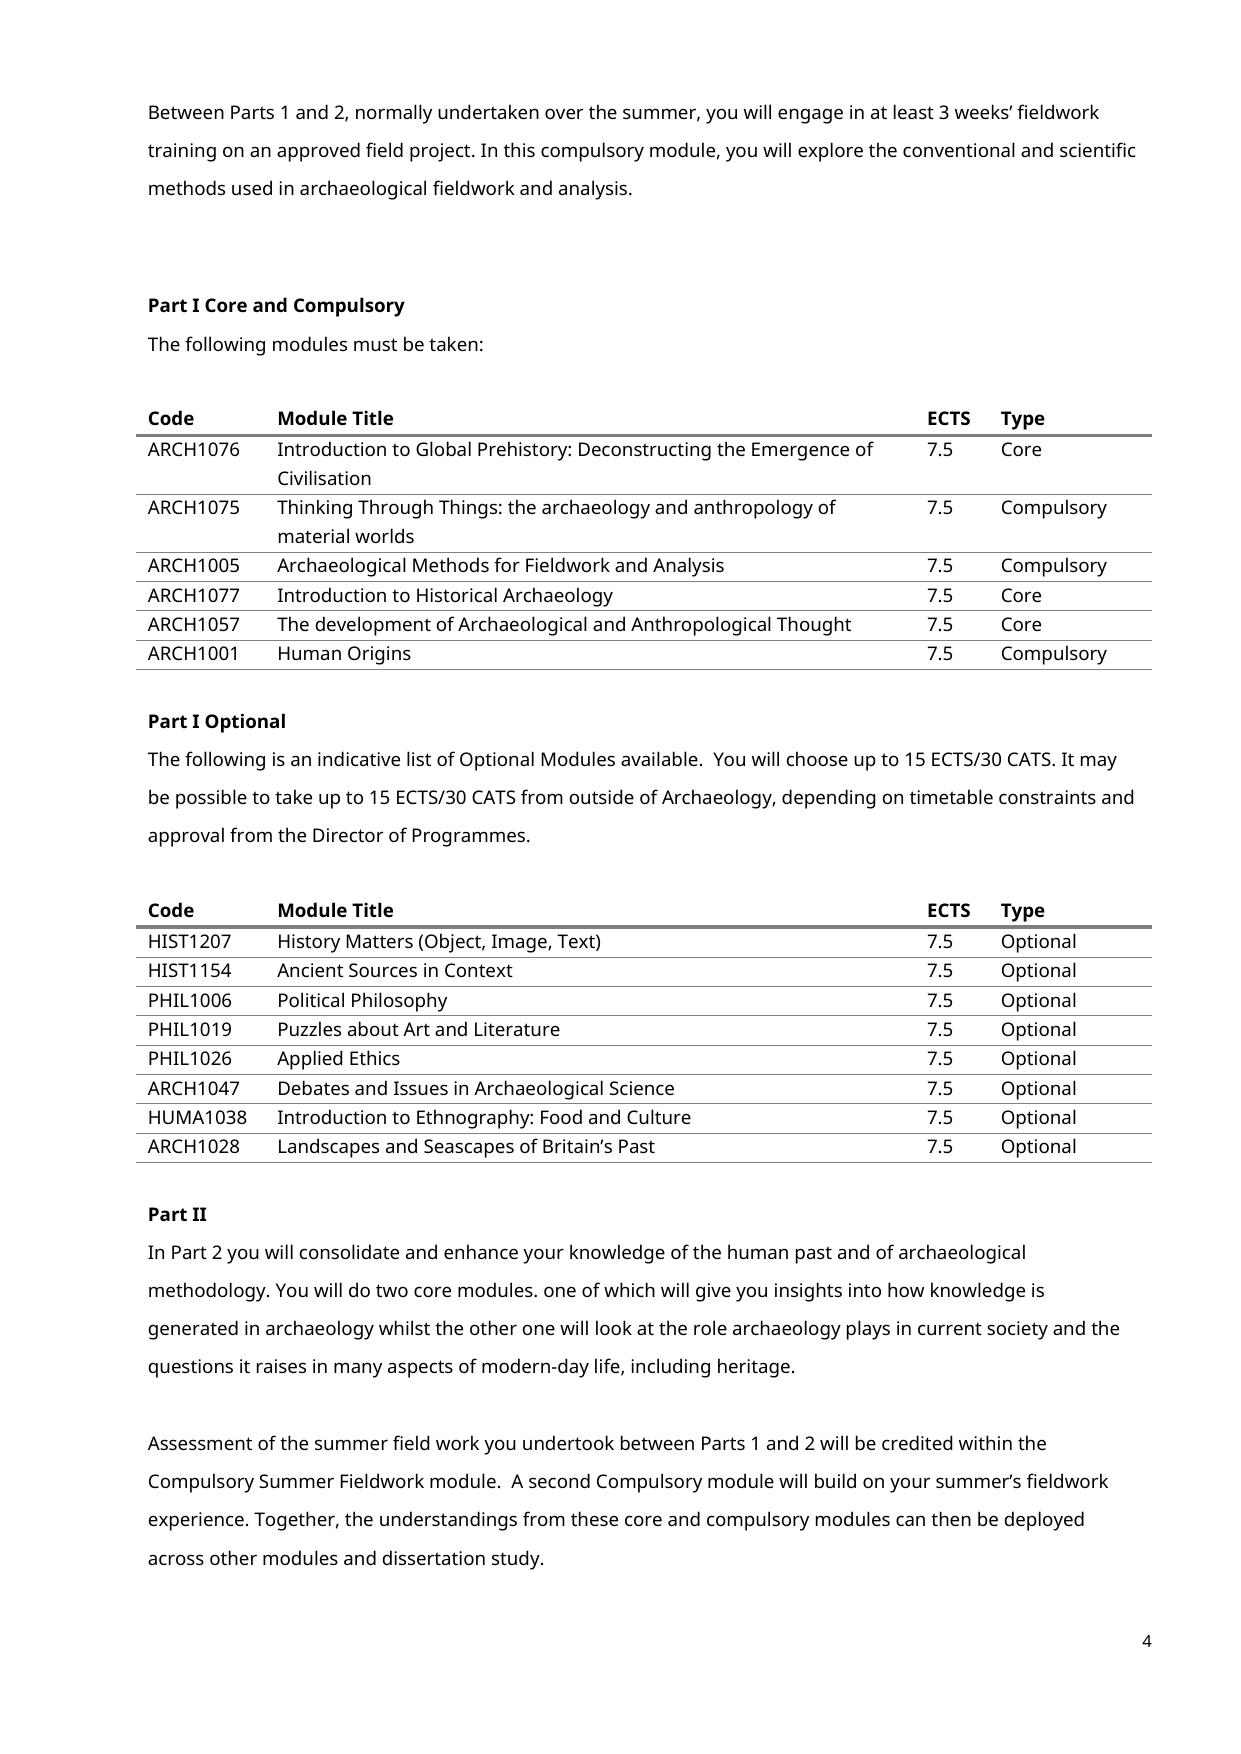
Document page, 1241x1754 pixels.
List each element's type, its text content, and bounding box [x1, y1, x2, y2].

table_cell 7.5 [916, 611, 989, 639]
table_cell 7.5 [916, 1134, 989, 1162]
table_cell Optional [989, 1016, 1152, 1044]
table_cell ARCH1076 [136, 437, 266, 494]
table_cell Compulsory [989, 553, 1152, 581]
table_cell ARCH1028 [136, 1134, 266, 1162]
table_cell 7.5 [916, 1016, 989, 1044]
table_cell Optional [989, 1075, 1152, 1103]
table_cell 7.5 [916, 582, 989, 610]
table_cell Optional [989, 1104, 1152, 1132]
table_cell Part II In Part 2 you will consolidate and enhance your knowledge of the human past and of archaeological methodology. You will do two core modules. one of which will give you insights into how knowledge is generated in archaeology whilst the other one will look at the role archaeology plays in current society and the questions it raises in many aspects of modern-day life, including heritage. Assessment of the summer field work you undertook between Parts 1 and 2 will be credited within the Compulsory Summer Fieldwork module. A second Compulsory module will build on your summer’s fieldwork experience. Together, the understandings from these core and compulsory modules can then be deployed across other modules and dissertation study. [136, 1163, 1152, 1624]
table_cell 7.5 [916, 1046, 989, 1074]
table_cell 7.5 [916, 641, 989, 669]
table_header Between Parts 1 and 2, normally undertaken over the summer, you will engage in at least 3 weeks’ fieldwork training on an approved field project. In this compulsory module, you will explore the conventional and scientific methods used in archaeological fieldwork and analysis. [136, 99, 1152, 254]
table_cell Ancient Sources in Context [266, 958, 916, 986]
table_cell Compulsory [989, 641, 1152, 669]
table_cell Optional [989, 1134, 1152, 1162]
table_cell Optional [989, 958, 1152, 986]
table_cell HIST1154 [136, 958, 266, 986]
table_cell Debates and Issues in Archaeological Science [266, 1075, 916, 1103]
table_cell Applied Ethics [266, 1046, 916, 1074]
table_cell PHIL1019 [136, 1016, 266, 1044]
table_cell ECTS [916, 897, 989, 925]
table_cell Optional [989, 929, 1152, 957]
table_cell Optional [989, 1046, 1152, 1074]
table_cell Part I Core and Compulsory The following modules must be taken: [136, 254, 1152, 405]
table_cell Introduction to Global Prehistory: Deconstructing the Emergence of Civilisation [266, 437, 916, 494]
table_cell Core [989, 611, 1152, 639]
table_cell ARCH1077 [136, 582, 266, 610]
table_cell 7.5 [916, 1104, 989, 1132]
table_cell The development of Archaeological and Anthropological Thought [266, 611, 916, 639]
table_cell ARCH1001 [136, 641, 266, 669]
table_cell 7.5 [916, 958, 989, 986]
table_cell Introduction to Historical Archaeology [266, 582, 916, 610]
table_cell Compulsory [989, 495, 1152, 552]
table_cell Optional [989, 987, 1152, 1015]
table_cell ARCH1075 [136, 495, 266, 552]
table_cell Type [989, 405, 1152, 433]
table_cell ARCH1047 [136, 1075, 266, 1103]
table_cell Module Title [266, 405, 916, 433]
table_cell 7.5 [916, 987, 989, 1015]
table_cell 7.5 [916, 495, 989, 552]
table_cell Code [136, 897, 266, 925]
table_cell Puzzles about Art and Literature [266, 1016, 916, 1044]
table_cell Part I Optional The following is an indicative list of Optional Modules available. You will choose up to 15 ECTS/30 CATS. It may be possible to take up to 15 ECTS/30 CATS from outside of Archaeology, depending on timetable constraints and approval from the Director of Programmes. [136, 670, 1152, 897]
table_cell ARCH1005 [136, 553, 266, 581]
table_cell HUMA1038 [136, 1104, 266, 1132]
table_cell Core [989, 437, 1152, 494]
table_cell Core [989, 582, 1152, 610]
table_cell ARCH1057 [136, 611, 266, 639]
table_cell History Matters (Object, Image, Text) [266, 929, 916, 957]
table_cell Archaeological Methods for Fieldwork and Analysis [266, 553, 916, 581]
table_cell Introduction to Ethnography: Food and Culture [266, 1104, 916, 1132]
table_cell Human Origins [266, 641, 916, 669]
table_cell 7.5 [916, 437, 989, 494]
table_cell Code [136, 405, 266, 433]
table_cell Module Title [266, 897, 916, 925]
table_cell PHIL1006 [136, 987, 266, 1015]
table_cell PHIL1026 [136, 1046, 266, 1074]
table_cell 7.5 [916, 929, 989, 957]
table_cell Type [989, 897, 1152, 925]
table_cell Thinking Through Things: the archaeology and anthropology of material worlds [266, 495, 916, 552]
table_cell HIST1207 [136, 929, 266, 957]
table_cell 7.5 [916, 553, 989, 581]
table_cell Landscapes and Seascapes of Britain’s Past [266, 1134, 916, 1162]
table_cell ECTS [916, 405, 989, 433]
table_cell 7.5 [916, 1075, 989, 1103]
table_cell Political Philosophy [266, 987, 916, 1015]
